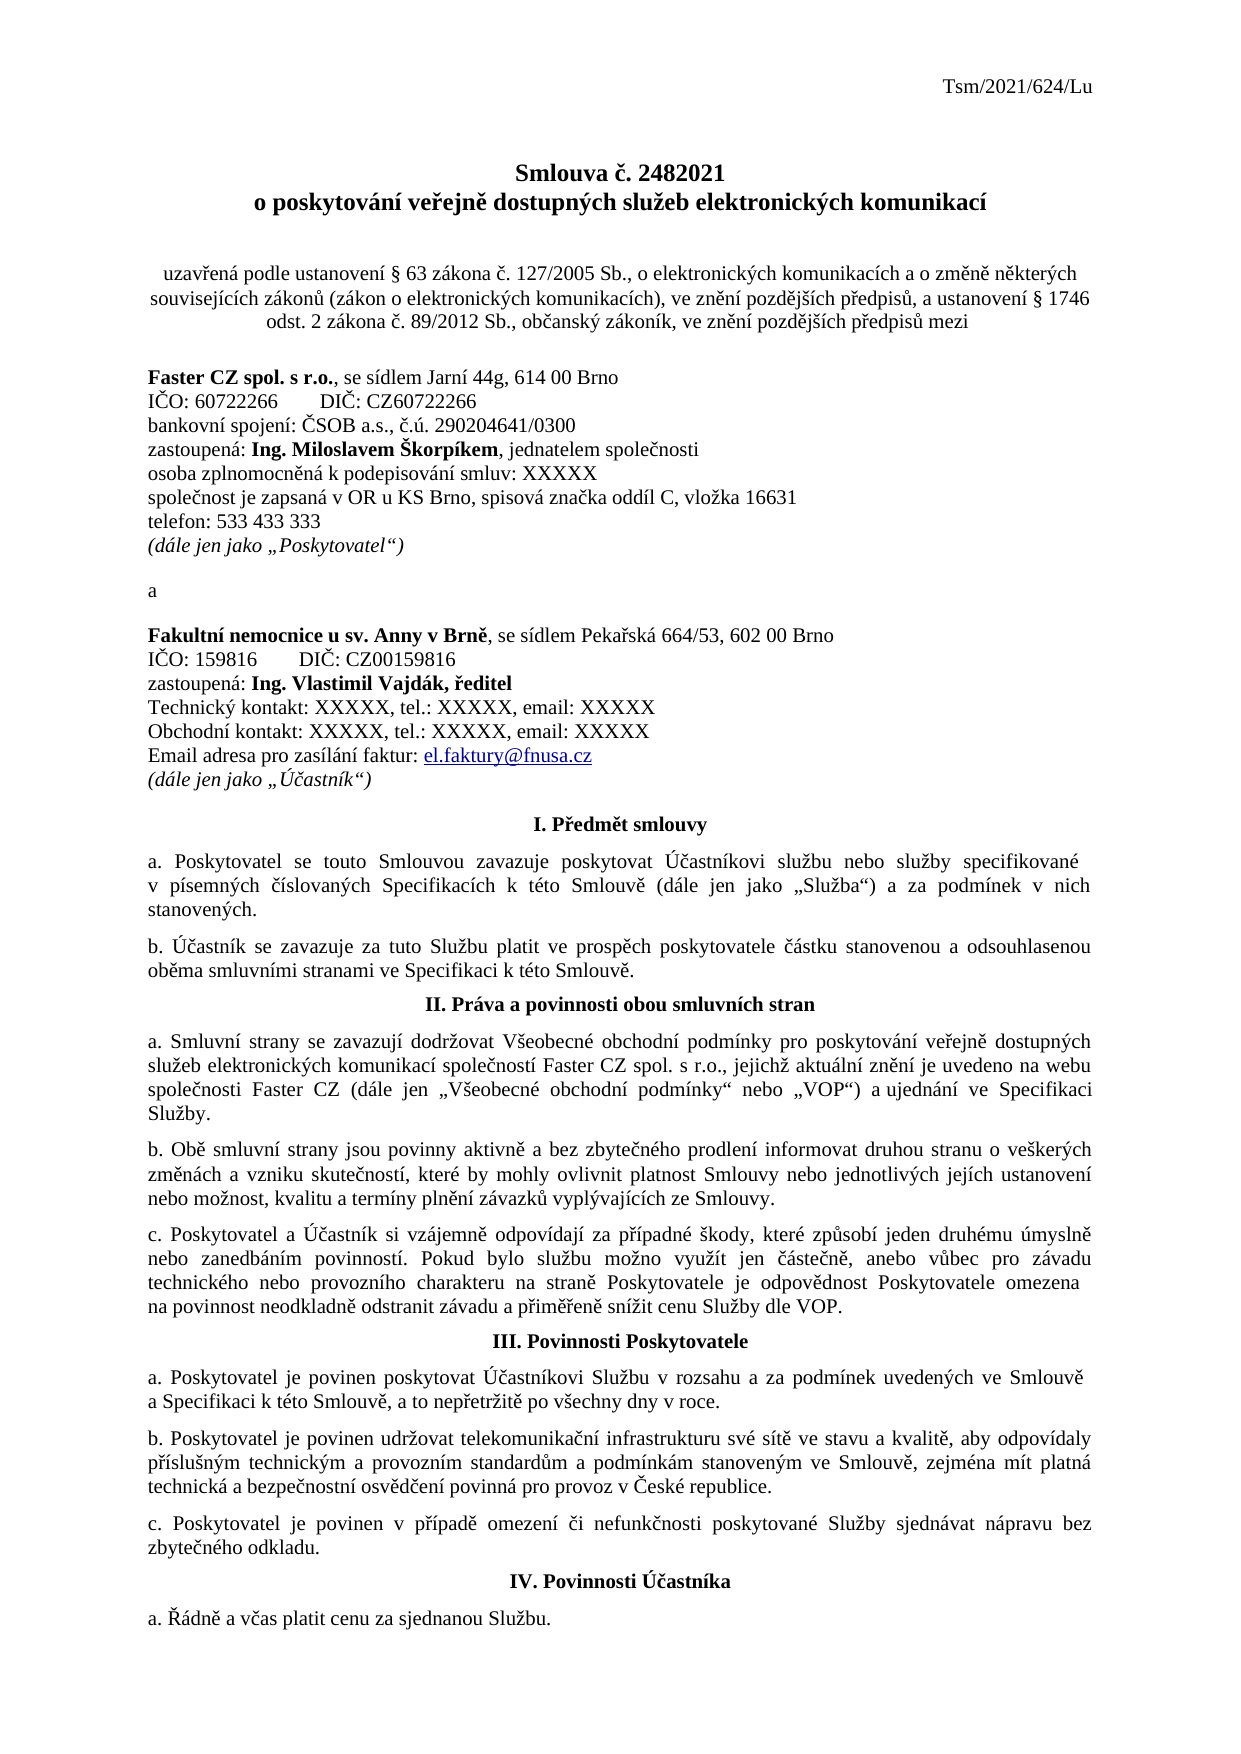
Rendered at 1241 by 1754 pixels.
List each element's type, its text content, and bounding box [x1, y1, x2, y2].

text II. Práva a povinnosti obou smluvních stran [148, 992, 1093, 1016]
text a [148, 578, 1093, 602]
subtitle Smlouva č. 2482021 [148, 158, 1093, 187]
text b. Obě smluvní strany jsou povinny aktivně a bez zbytečného prodlení informovat druhou stranu o veškerých změnách a vzniku skutečností, které by mohly ovlivnit platnost Smlouvy nebo jednotlivých jejích ustanovení nebo možnost, kvalitu a termíny plnění závazků vyplývajících ze Smlouvy. [148, 1137, 1093, 1209]
text c. Poskytovatel je povinen v případě omezení či nefunkčnosti poskytované Služby sjednávat nápravu bez zbytečného odkladu. [148, 1511, 1093, 1559]
text uzavřená podle ustanovení § 63 zákona č. 127/2005 Sb., o elektronických komunikacích a o změně některých souvisejících zákonů (zákon o elektronických komunikacích), ve znění pozdějších předpisů, a ustanovení § 1746 odst. 2 zákona č. 89/2012 Sb., občanský zákoník, ve znění pozdějších předpisů mezi [148, 261, 1093, 333]
text III. Povinnosti Poskytovatele [148, 1329, 1093, 1353]
text o poskytování veřejně dostupných služeb elektronických komunikací [148, 187, 1093, 216]
text b. Účastník se zavazuje za tuto Službu platit ve prospěch poskytovatele částku stanovenou a odsouhlasenou oběma smluvními stranami ve Specifikaci k této Smlouvě. [148, 933, 1093, 982]
text Faster CZ spol. s r.o., se sídlem Jarní 44g, 614 00 Brno IČO: 60722266 DIČ: CZ60722266 bankovní spojení: ČSOB a.s., č.ú. 290204641/0300 zastoupená: Ing. Miloslavem Škorpíkem, jednatelem společnosti osoba zplnomocněná k podepisování smluv: XXXXX společnost je zapsaná v OR u KS Brno, spisová značka oddíl C, vložka 16631 telefon: 533 433 333 (dále jen jako „Poskytovatel“) [148, 365, 1093, 557]
text IV. Povinnosti Účastníka [148, 1569, 1093, 1593]
text Fakultní nemocnice u sv. Anny v Brně, se sídlem Pekařská 664/53, 602 00 Brno IČO: 159816 DIČ: CZ00159816 zastoupená: Ing. Vlastimil Vajdák, ředitel Technický kontakt: XXXXX, tel.: XXXXX, email: XXXXX Obchodní kontakt: XXXXX, tel.: XXXXX, email: XXXXX Email adresa pro zasílání faktur: el.faktury@fnusa.cz (dále jen jako „Účastník“) [148, 623, 1093, 791]
text a. Poskytovatel je povinen poskytovat Účastníkovi Službu v rozsahu a za podmínek uvedených ve Smlouvě a Specifikaci k této Smlouvě, a to nepřetržitě po všechny dny v roce. [148, 1365, 1093, 1413]
text a. Smluvní strany se zavazují dodržovat Všeobecné obchodní podmínky pro poskytování veřejně dostupných služeb elektronických komunikací společností Faster CZ spol. s r.o., jejichž aktuální znění je uvedeno na webu společnosti Faster CZ (dále jen „Všeobecné obchodní podmínky“ nebo „VOP“) a ujednání ve Specifikaci Služby. [148, 1029, 1093, 1125]
text a. Řádně a včas platit cenu za sjednanou Službu. [148, 1606, 1093, 1630]
text b. Poskytovatel je povinen udržovat telekomunikační infrastrukturu své sítě ve stavu a kvalitě, aby odpovídaly příslušným technickým a provozním standardům a podmínkám stanoveným ve Smlouvě, zejména mít platná technická a bezpečnostní osvědčení povinná pro provoz v České republice. [148, 1426, 1093, 1498]
text a. Poskytovatel se touto Smlouvou zavazuje poskytovat Účastníkovi službu nebo služby specifikované v písemných číslovaných Specifikacích k této Smlouvě (dále jen jako „Služba“) a za podmínek v nich stanovených. [148, 849, 1093, 921]
text c. Poskytovatel a Účastník si vzájemně odpovídají za případné škody, které způsobí jeden druhému úmyslně nebo zanedbáním povinností. Pokud bylo službu možno využít jen částečně, anebo vůbec pro závadu technického nebo provozního charakteru na straně Poskytovatele je odpovědnost Poskytovatele omezena na povinnost neodkladně odstranit závadu a přiměřeně snížit cenu Služby dle VOP. [148, 1222, 1093, 1318]
text I. Předmět smlouvy [148, 812, 1093, 836]
